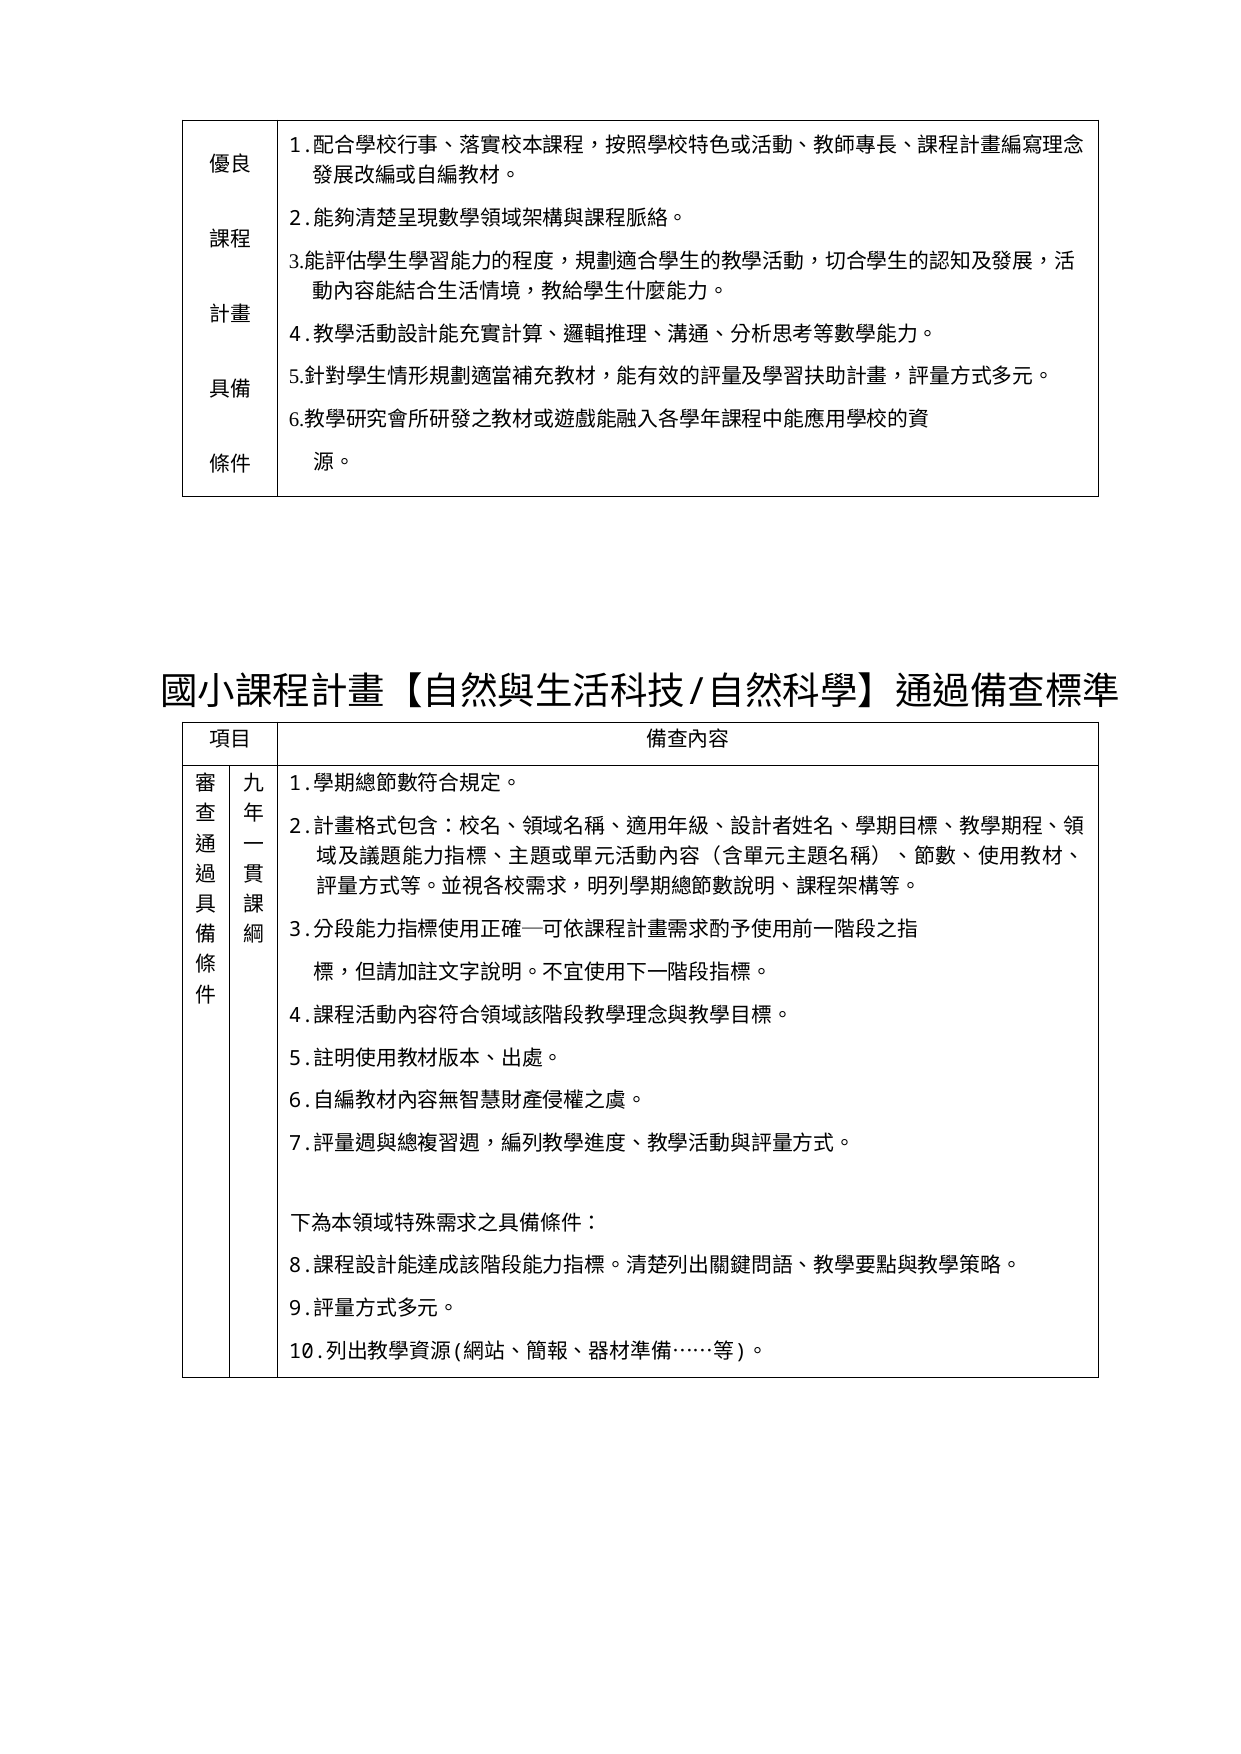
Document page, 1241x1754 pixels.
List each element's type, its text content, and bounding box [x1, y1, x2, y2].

table_cell 九年一貫課綱 [230, 766, 277, 1377]
table_header 備查內容 [278, 723, 1098, 765]
table_cell 優良 課程 計畫 具備 條件 [183, 121, 277, 496]
table_cell 1.學期總節數符合規定。 2.計畫格式包含：校名、領域名稱、適用年級、設計者姓名、學期目標、教學期程、領域及議題能力指標、主題或單元活動內容（含單元主題名稱）、節數、使用教材、評量方式等。並視各校需求，明列學期總節數說明、課程架構等。 3.分段能力指標使用正確─可依課程計畫需求酌予使用前一階段之指 標，但請加註文字說明。不宜使用下一階段指標。 4.課程活動內容符合領域該階段教學理念與教學目標。 5.註明使用教材版本、出處。 6.自編教材內容無智慧財產侵權之虞。 7.評量週與總複習週，編列教學進度、教學活動與評量方式。 下為本領域特殊需求之具備條件： 8.課程設計能達成該階段能力指標。清楚列出關鍵問語、教學要點與教學策略。 9.評量方式多元。 10.列出教學資源(網站、簡報、器材準備……等)。 [278, 766, 1098, 1377]
table_cell 1.配合學校行事、落實校本課程，按照學校特色或活動、教師專長、課程計畫編寫理念發展改編或自編教材。 2.能夠清楚呈現數學領域架構與課程脈絡。 3.能評估學生學習能力的程度，規劃適合學生的教學活動，切合學生的認知及發展，活動內容能結合生活情境，教給學生什麼能力。 4.教學活動設計能充實計算、邏輯推理、溝通、分析思考等數學能力。 5.針對學生情形規劃適當補充教材，能有效的評量及學習扶助計畫，評量方式多元。 6.教學研究會所研發之教材或遊戲能融入各學年課程中能應用學校的資 源。 [278, 121, 1098, 496]
table_header 項目 [183, 723, 277, 765]
text 國小課程計畫【自然與生活科技/自然科學】通過備查標準 [118, 647, 1162, 709]
table_cell 審查通過具備條件 [183, 766, 229, 1377]
